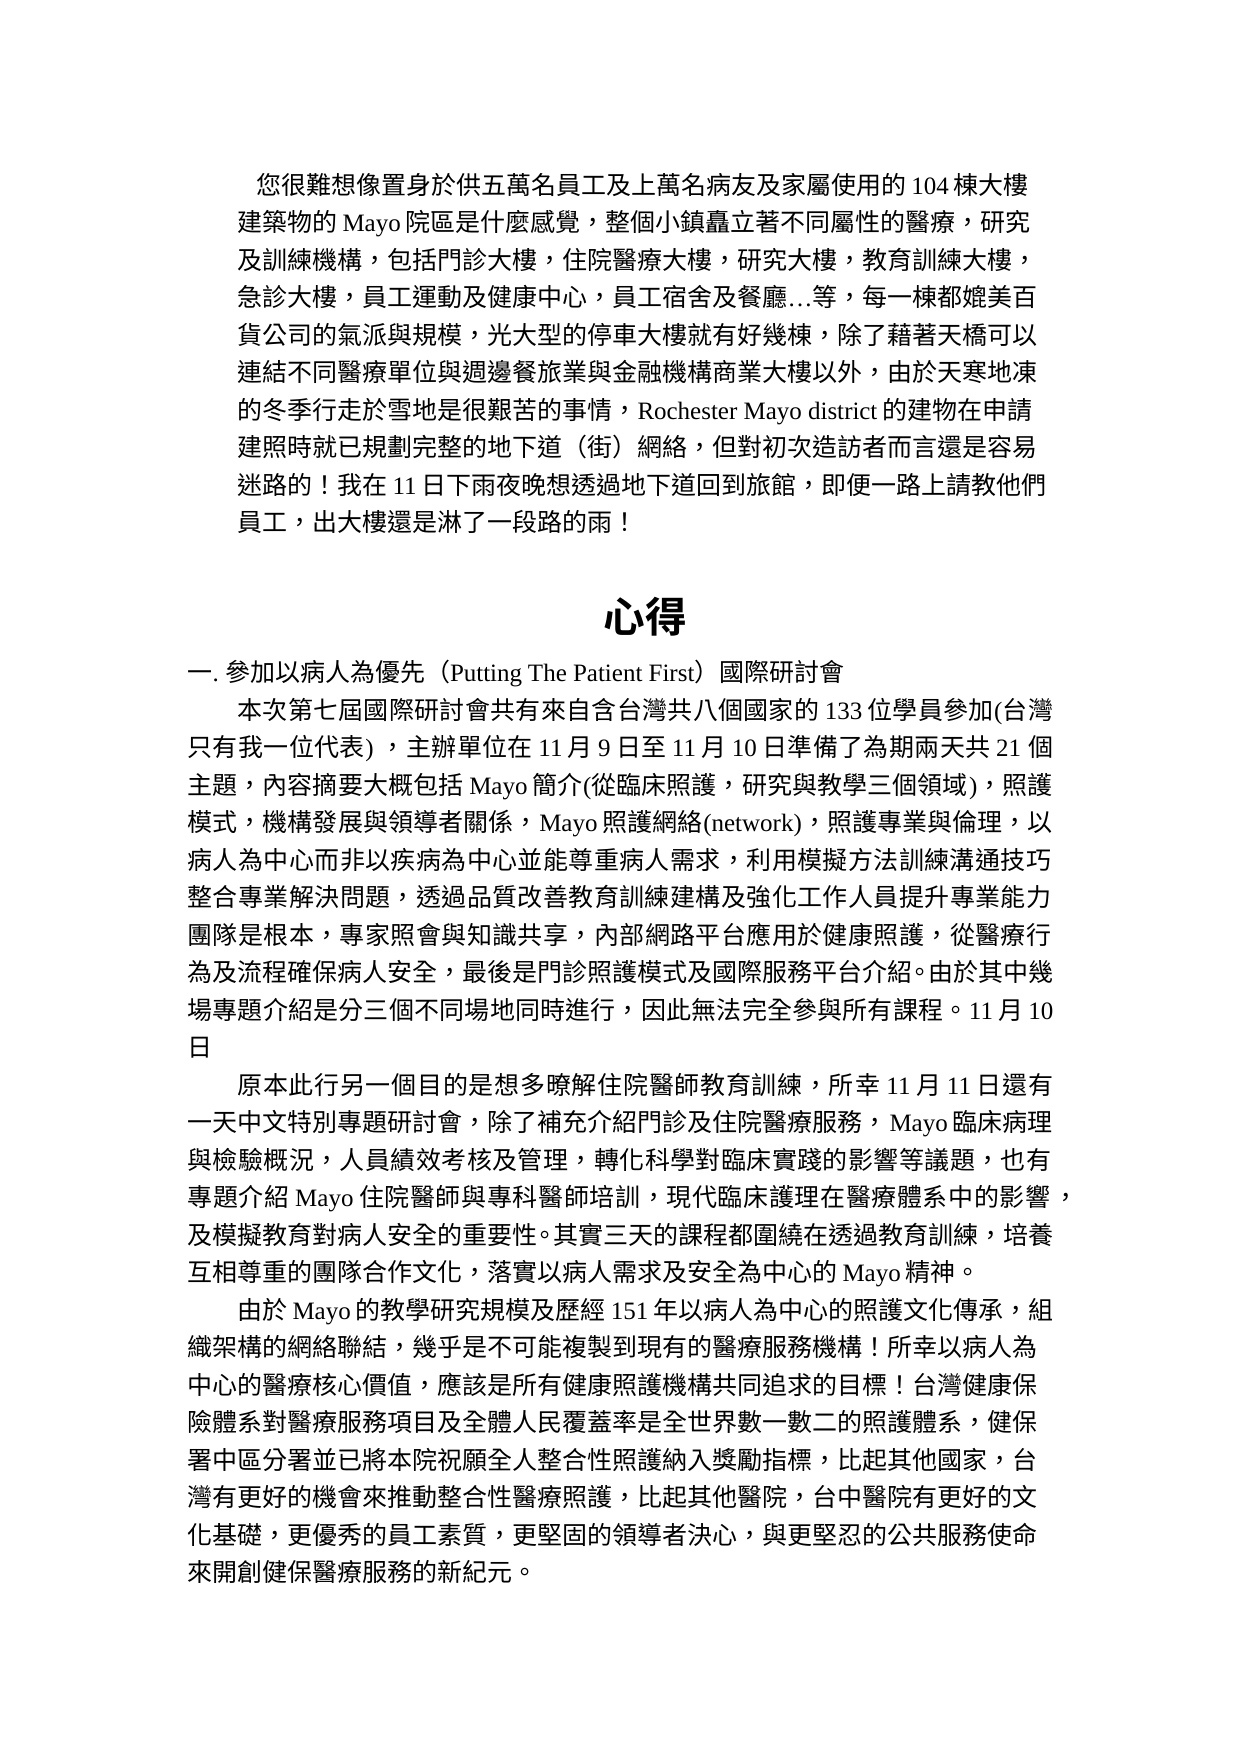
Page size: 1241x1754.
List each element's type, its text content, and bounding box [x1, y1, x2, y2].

text 本次第七屆國際研討會共有來自含台灣共八個國家的133位學員參加(台灣只有我一位代表) ，主辦單位在11月9日至11月10日準備了為期兩天共21 個主題，內容摘要大概包括Mayo簡介(從臨床照護，研究與教學三個領域)，照護模式，機構發展與領導者關係，Mayo照護網絡(network)，照護專業與倫理，以病人為中心而非以疾病為中心並能尊重病人需求，利用模擬方法訓練溝通技巧，整合專業解決問題，透過品質改善教育訓練建構及強化工作人員提升專業能力，團隊是根本，專家照會與知識共享，內部網路平台應用於健康照護，從醫療行為及流程確保病人安全，最後是門診照護模式及國際服務平台介紹。由於其中幾場專題介紹是分三個不同場地同時進行，因此無法完全參與所有課程。11月10日 [187, 689, 1053, 1064]
text 由於Mayo的教學研究規模及歷經151年以病人為中心的照護文化傳承，組織架構的網絡聯結，幾乎是不可能複製到現有的醫療服務機構！所幸以病人為中心的醫療核心價值，應該是所有健康照護機構共同追求的目標！台灣健康保險體系對醫療服務項目及全體人民覆蓋率是全世界數一數二的照護體系，健保署中區分署並已將本院祝願全人整合性照護納入獎勵指標，比起其他國家，台灣有更好的機會來推動整合性醫療照護，比起其他醫院，台中醫院有更好的文化基礎，更優秀的員工素質，更堅固的領導者決心，與更堅忍的公共服務使命來開創健保醫療服務的新紀元。 [187, 1289, 1053, 1589]
text 心得 [237, 577, 1053, 652]
text 您很難想像置身於供五萬名員工及上萬名病友及家屬使用的104棟大樓建築物的Mayo院區是什麼感覺，整個小鎮矗立著不同屬性的醫療，研究及訓練機構，包括門診大樓，住院醫療大樓，研究大樓，教育訓練大樓，急診大樓，員工運動及健康中心，員工宿舍及餐廳…等，每一棟都媲美百貨公司的氣派與規模，光大型的停車大樓就有好幾棟，除了藉著天橋可以連結不同醫療單位與週邊餐旅業與金融機構商業大樓以外，由於天寒地凍的冬季行走於雪地是很艱苦的事情，Rochester Mayo district的建物在申請建照時就已規劃完整的地下道（街）網絡，但對初次造訪者而言還是容易迷路的！我在11日下雨夜晚想透過地下道回到旅館，即便一路上請教他們員工，出大樓還是淋了一段路的雨！ [237, 164, 1053, 539]
text 原本此行另一個目的是想多暸解住院醫師教育訓練，所幸11月11日還有一天中文特別專題研討會，除了補充介紹門診及住院醫療服務，Mayo臨床病理與檢驗概況，人員績效考核及管理，轉化科學對臨床實踐的影響等議題，也有專題介紹Mayo住院醫師與專科醫師培訓，現代臨床護理在醫療體系中的影響，及模擬教育對病人安全的重要性。其實三天的課程都圍繞在透過教育訓練，培養互相尊重的團隊合作文化，落實以病人需求及安全為中心的Mayo精神。 [187, 1064, 1053, 1289]
text 一. 參加以病人為優先（Putting The Patient First）國際研討會 [187, 652, 1053, 689]
